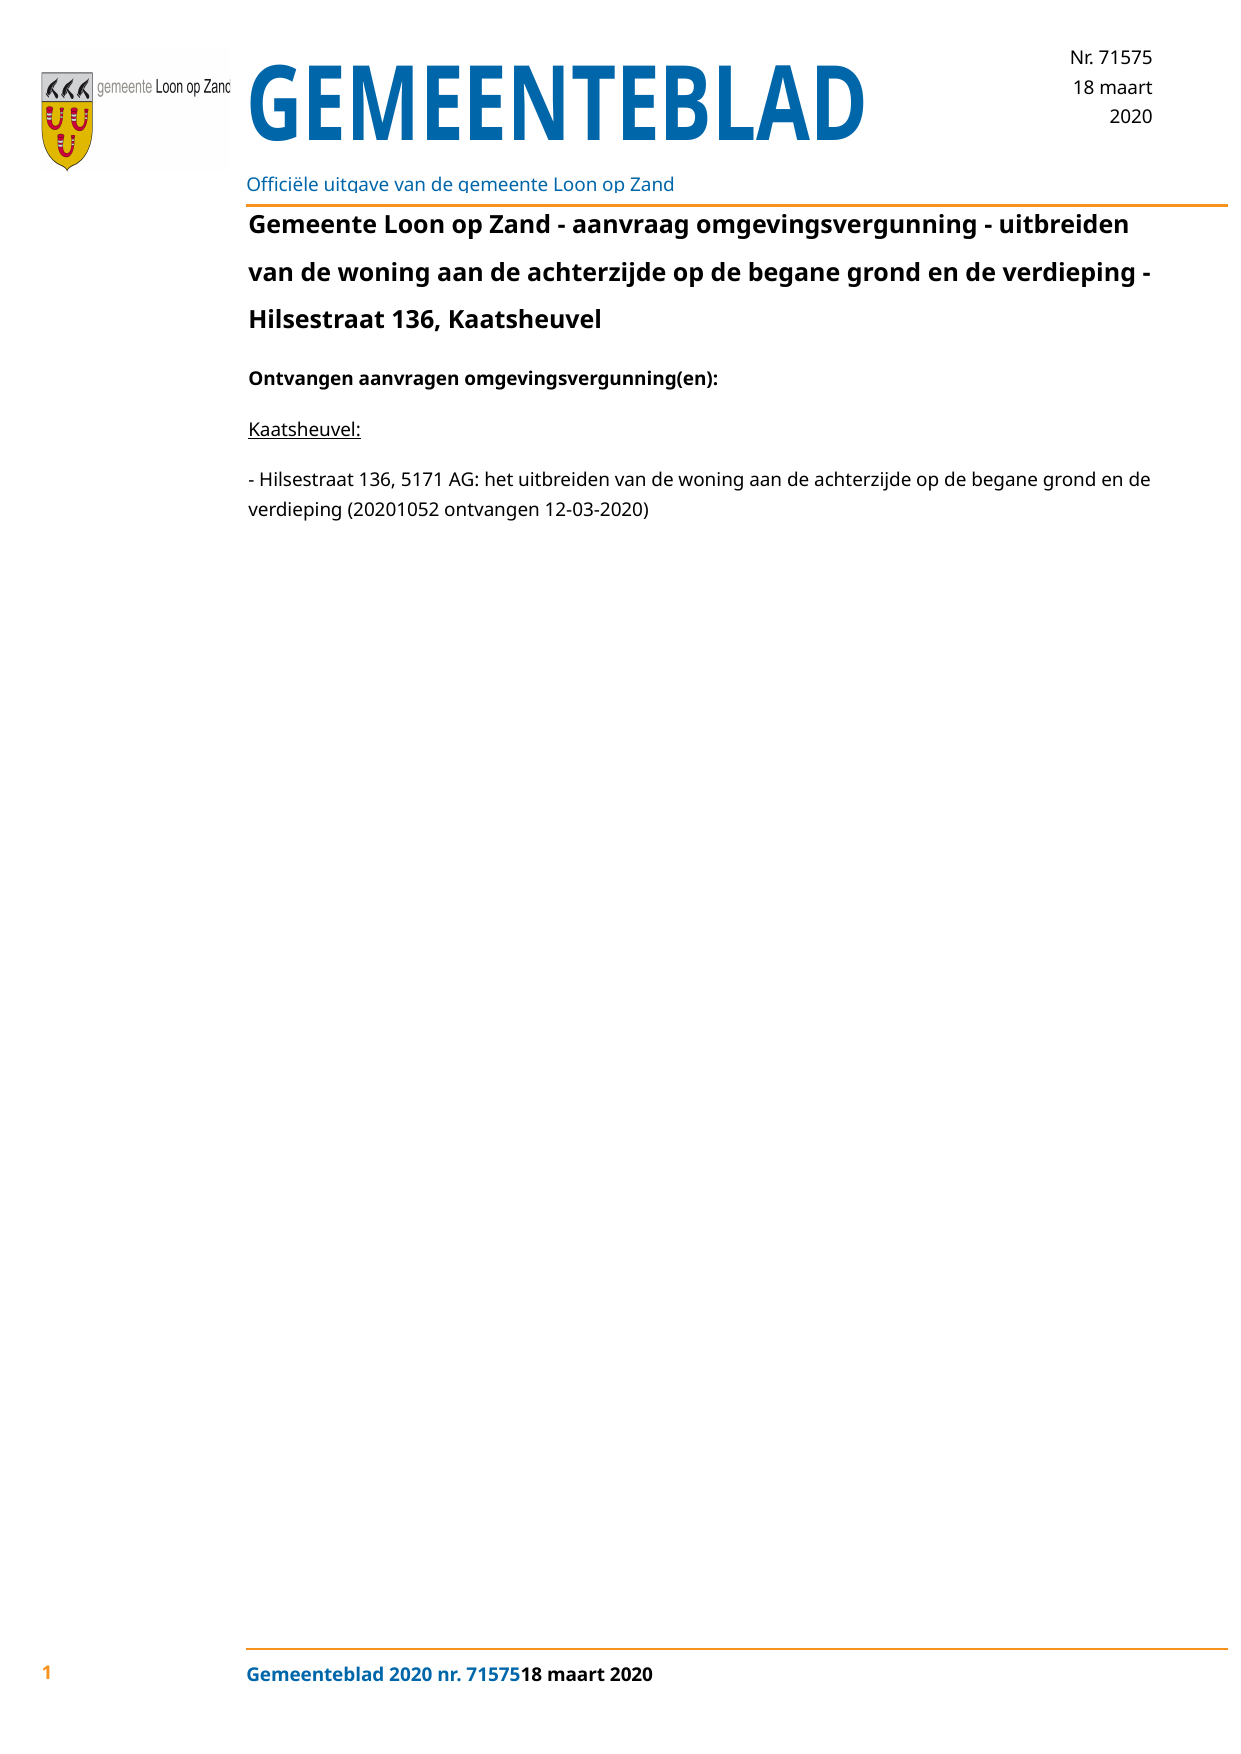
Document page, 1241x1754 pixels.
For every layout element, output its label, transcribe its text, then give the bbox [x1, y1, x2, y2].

text Kaatsheuvel: [248, 416, 1152, 442]
text - Hilsestraat 136, 5171 AG: het uitbreiden van de woning aan de achterzijde op de begane grond en de verdieping (20201052 ontvangen 12-03-2020) [248, 466, 1152, 522]
picture [41, 47, 231, 172]
text Gemeente Loon op Zand - aanvraag omgevingsvergunning - uitbreiden van de woning aan de achterzijde op de begane grond en de verdieping - Hilsestraat 136, Kaatsheuvel [248, 207, 1152, 336]
text Ontvangen aanvragen omgevingsvergunning(en): [248, 366, 1152, 391]
